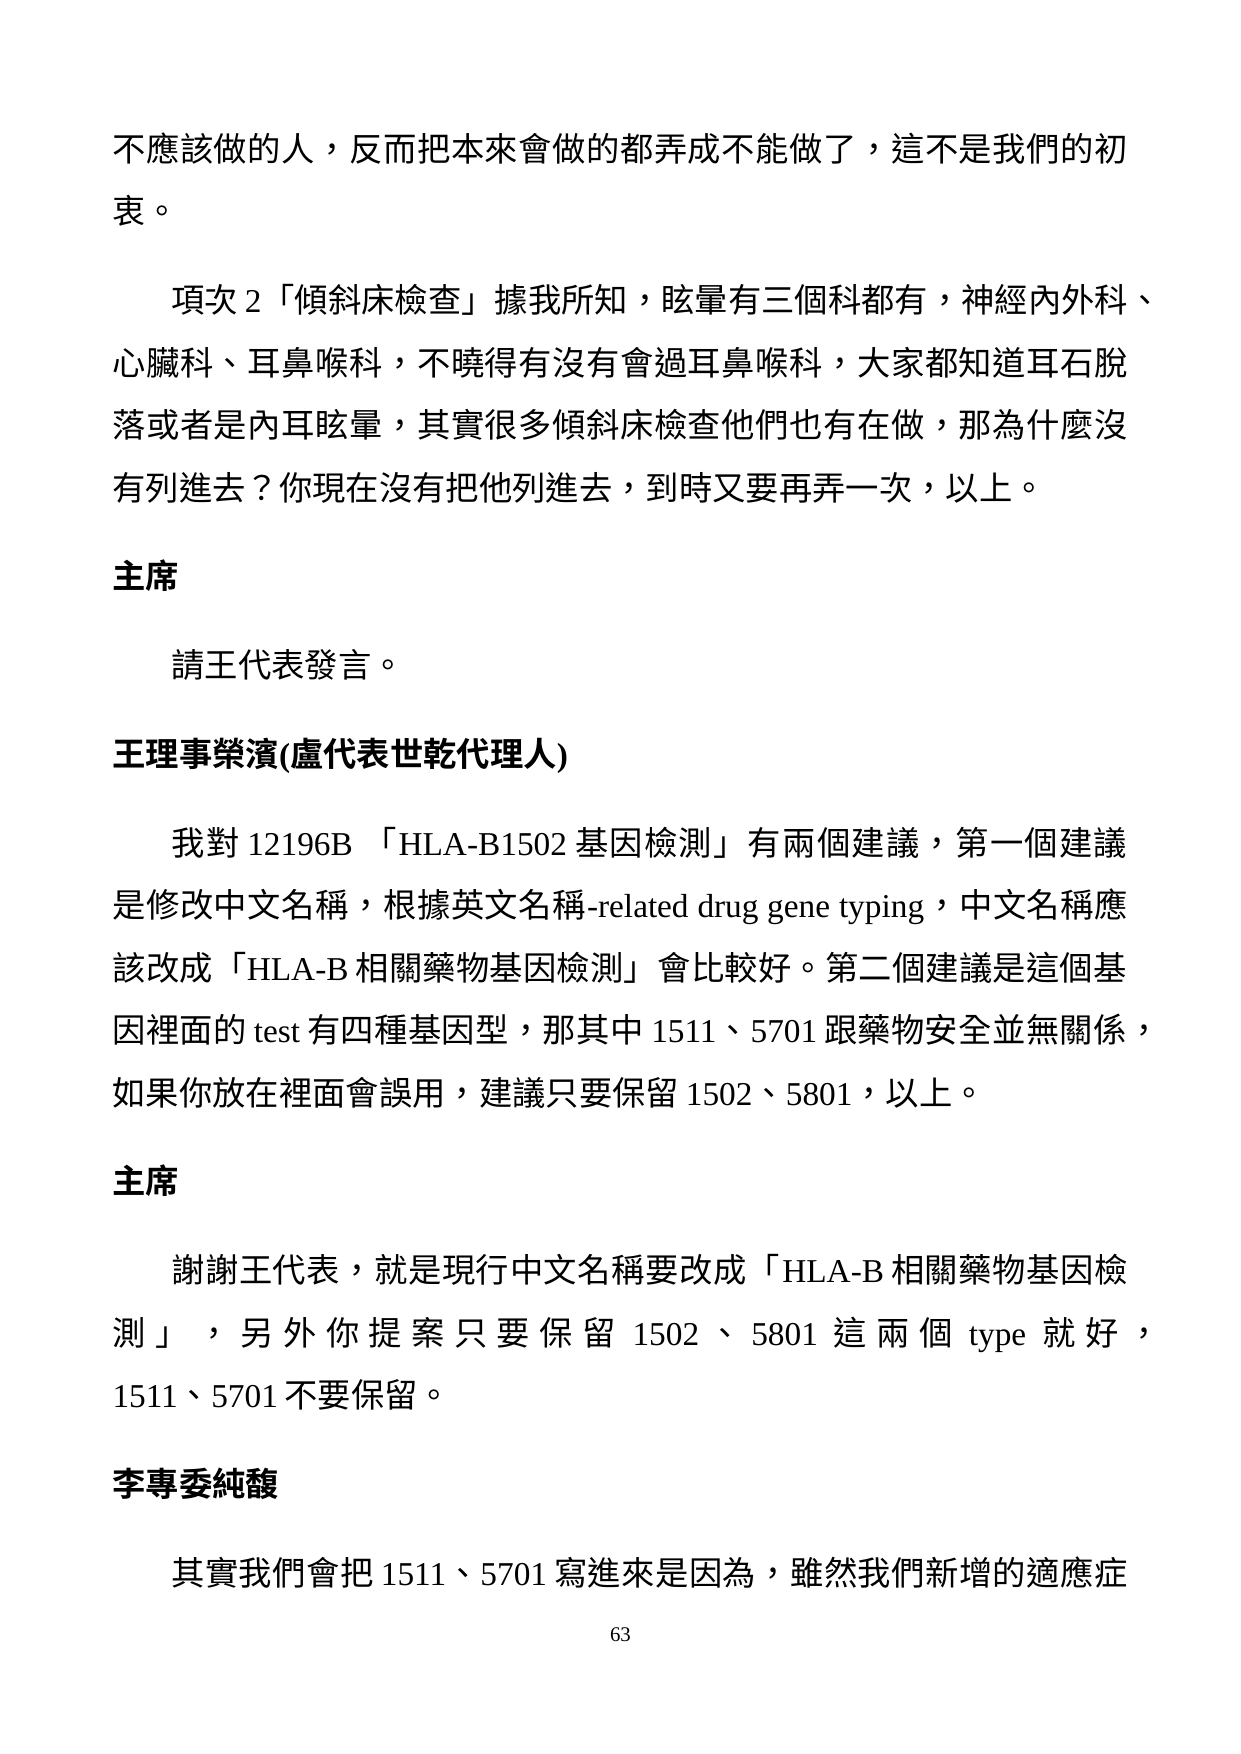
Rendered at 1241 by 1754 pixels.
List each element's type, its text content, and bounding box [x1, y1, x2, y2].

text 項次2「傾斜床檢查」據我所知，眩暈有三個科都有，神經內外科、心臟科、耳鼻喉科，不曉得有沒有會過耳鼻喉科，大家都知道耳石脫落或者是內耳眩暈，其實很多傾斜床檢查他們也有在做，那為什麼沒有列進去？你現在沒有把他列進去，到時又要再弄一次，以上。 [112, 256, 1128, 506]
text 請王代表發言。 [112, 621, 1128, 684]
text 不應該做的人，反而把本來會做的都弄成不能做了，這不是我們的初衷。 [112, 105, 1128, 230]
text 李專委純馥 [112, 1440, 1128, 1503]
text 其實我們會把1511、5701寫進來是因為，雖然我們新增的適應症 [112, 1529, 1128, 1591]
text 王理事榮濱(盧代表世乾代理人) [112, 710, 1128, 773]
text 我對12196B 「HLA-B1502基因檢測」有兩個建議，第一個建議是修改中文名稱，根據英文名稱-related drug gene typing，中文名稱應該改成「HLA-B相關藥物基因檢測」會比較好。第二個建議是這個基因裡面的test有四種基因型，那其中1511、5701跟藥物安全並無關係，如果你放在裡面會誤用，建議只要保留1502、5801，以上。 [112, 799, 1128, 1111]
text 謝謝王代表，就是現行中文名稱要改成「HLA-B相關藥物基因檢測」，另外你提案只要保留1502、5801這兩個type就好，1511、5701不要保留。 [112, 1226, 1128, 1414]
text 主席 [112, 1138, 1128, 1200]
text 主席 [112, 533, 1128, 595]
